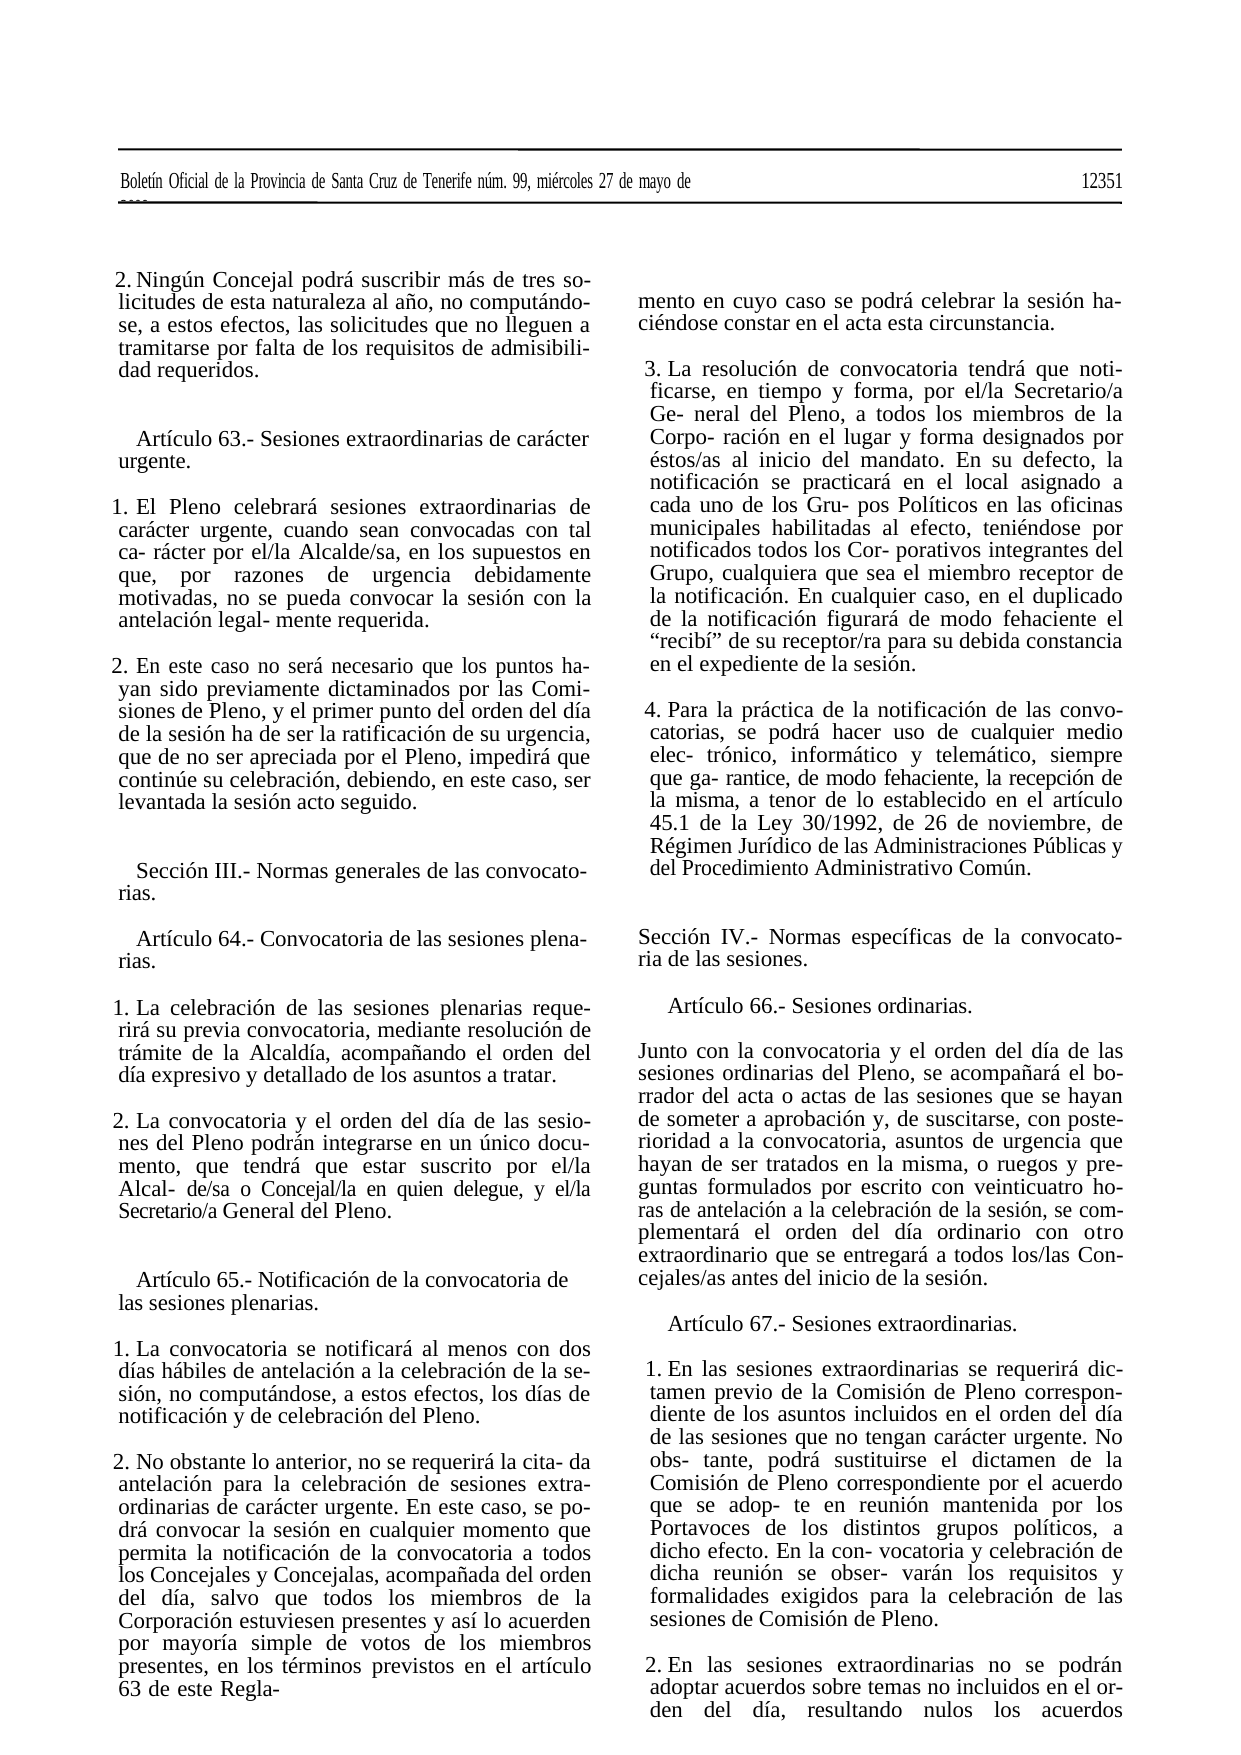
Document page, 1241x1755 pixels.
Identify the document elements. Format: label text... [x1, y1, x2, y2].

text Junto con la convocatoria y el orden del día de las sesiones ordinarias del Pleno, se acompañará el bo- rrador del acta o actas de las sesiones que se hayan de someter a aprobación y, de suscitarse, con poste- rioridad a la convocatoria, asuntos de urgencia que hayan de ser tratados en la misma, o ruegos y pre- guntas formulados por escrito con veinticuatro ho- ras de antelación a la celebración de la sesión, se com- plementará el orden del día ordinario con otro extraordinario que se entregará a todos los/las Con- cejales/as antes del inicio de la sesión. [638, 1041, 1124, 1290]
list La convocatoria y el orden del día de las sesio- nes del Pleno podrán integrarse en un único docu- mento, que tendrá que estar suscrito por el/la Alcal- de/sa o Concejal/la en quien delegue, y el/la Secretario/a General del Pleno. [106, 1110, 591, 1224]
list En este caso no será necesario que los puntos ha- yan sido previamente dictaminados por las Comi- siones de Pleno, y el primer punto del orden del día de la sesión ha de ser la ratificación de su urgencia, que de no ser apreciada por el Pleno, impedirá que continúe su celebración, debiendo, en este caso, ser levantada la sesión acto seguido. [106, 656, 591, 815]
list Ningún Concejal podrá suscribir más de tres so- licitudes de esta naturaleza al año, no computándo- se, a estos efectos, las solicitudes que no lleguen a tramitarse por falta de los requisitos de admisibili- dad requeridos. [106, 269, 591, 383]
text Artículo 65.- Notificación de la convocatoria de las sesiones plenarias. [118, 1270, 596, 1315]
list La convocatoria se notificará al menos con dos días hábiles de antelación a la celebración de la se- sión, no computándose, a estos efectos, los días de notificación y de celebración del Pleno. [106, 1338, 591, 1429]
list En las sesiones extraordinarias no se podrán adoptar acuerdos sobre temas no incluidos en el or- den del día, resultando nulos los acuerdos [638, 1654, 1123, 1722]
list Para la práctica de la notificación de las convo- catorias, se podrá hacer uso de cualquier medio elec- trónico, informático y telemático, siempre que ga- rantice, de modo fehaciente, la recepción de la misma, a tenor de lo establecido en el artículo 45.1 de la Ley 30/1992, de 26 de noviembre, de Régimen Jurídico de las Administraciones Públicas y del Procedimiento Administrativo Común. [638, 699, 1123, 881]
list La resolución de convocatoria tendrá que noti- ficarse, en tiempo y forma, por el/la Secretario/a Ge- neral del Pleno, a todos los miembros de la Corpo- ración en el lugar y forma designados por éstos/as al inicio del mandato. En su defecto, la notificación se practicará en el local asignado a cada uno de los Gru- pos Políticos en las oficinas municipales habilitadas al efecto, teniéndose por notificados todos los Cor- porativos integrantes del Grupo, cualquiera que sea el miembro receptor de la notificación. En cualquier caso, en el duplicado de la notificación figurará de modo fehaciente el “recibí” de su receptor/ra para su debida constancia en el expediente de la sesión. [638, 358, 1123, 676]
text Sección IV.- Normas específicas de la convocato- ria de las sesiones. [638, 927, 1123, 972]
list No obstante lo anterior, no se requerirá la cita- da antelación para la celebración de sesiones extra- ordinarias de carácter urgente. En este caso, se po- drá convocar la sesión en cualquier momento que permita la notificación de la convocatoria a todos los Concejales y Concejalas, acompañada del orden del día, salvo que todos los miembros de la Corporación estuviesen presentes y así lo acuerden por mayoría simple de votos de los miembros presentes, en los términos previstos en el artículo 63 de este Regla- [106, 1451, 592, 1701]
text Sección III.- Normas generales de las convocato- rias. [118, 860, 596, 906]
list En las sesiones extraordinarias se requerirá dic- tamen previo de la Comisión de Pleno correspon- diente de los asuntos incluidos en el orden del día de las sesiones que no tengan carácter urgente. No obs- tante, podrá sustituirse el dictamen de la Comisión de Pleno correspondiente por el acuerdo que se adop- te en reunión mantenida por los Portavoces de los distintos grupos políticos, a dicho efecto. En la con- vocatoria y celebración de dicha reunión se obser- varán los requisitos y formalidades exigidos para la celebración de las sesiones de Comisión de Pleno. [638, 1359, 1123, 1631]
list La celebración de las sesiones plenarias reque- rirá su previa convocatoria, mediante resolución de trámite de la Alcaldía, acompañando el orden del día expresivo y detallado de los asuntos a tratar. [106, 997, 591, 1088]
text Artículo 64.- Convocatoria de las sesiones plena- rias. [118, 929, 596, 974]
text Artículo 66.- Sesiones ordinarias. [667, 992, 1134, 1018]
list El Pleno celebrará sesiones extraordinarias de carácter urgente, cuando sean convocadas con tal ca- rácter por el/la Alcalde/sa, en los supuestos en que, por razones de urgencia debidamente motivadas, no se pueda convocar la sesión con la antelación legal- mente requerida. [106, 497, 591, 633]
text Artículo 67.- Sesiones extraordinarias. [667, 1310, 1134, 1337]
text Artículo 63.- Sesiones extraordinarias de carácter urgente. [118, 428, 596, 474]
text mento en cuyo caso se podrá celebrar la sesión ha- ciéndose constar en el acta esta circunstancia. [638, 290, 1123, 336]
